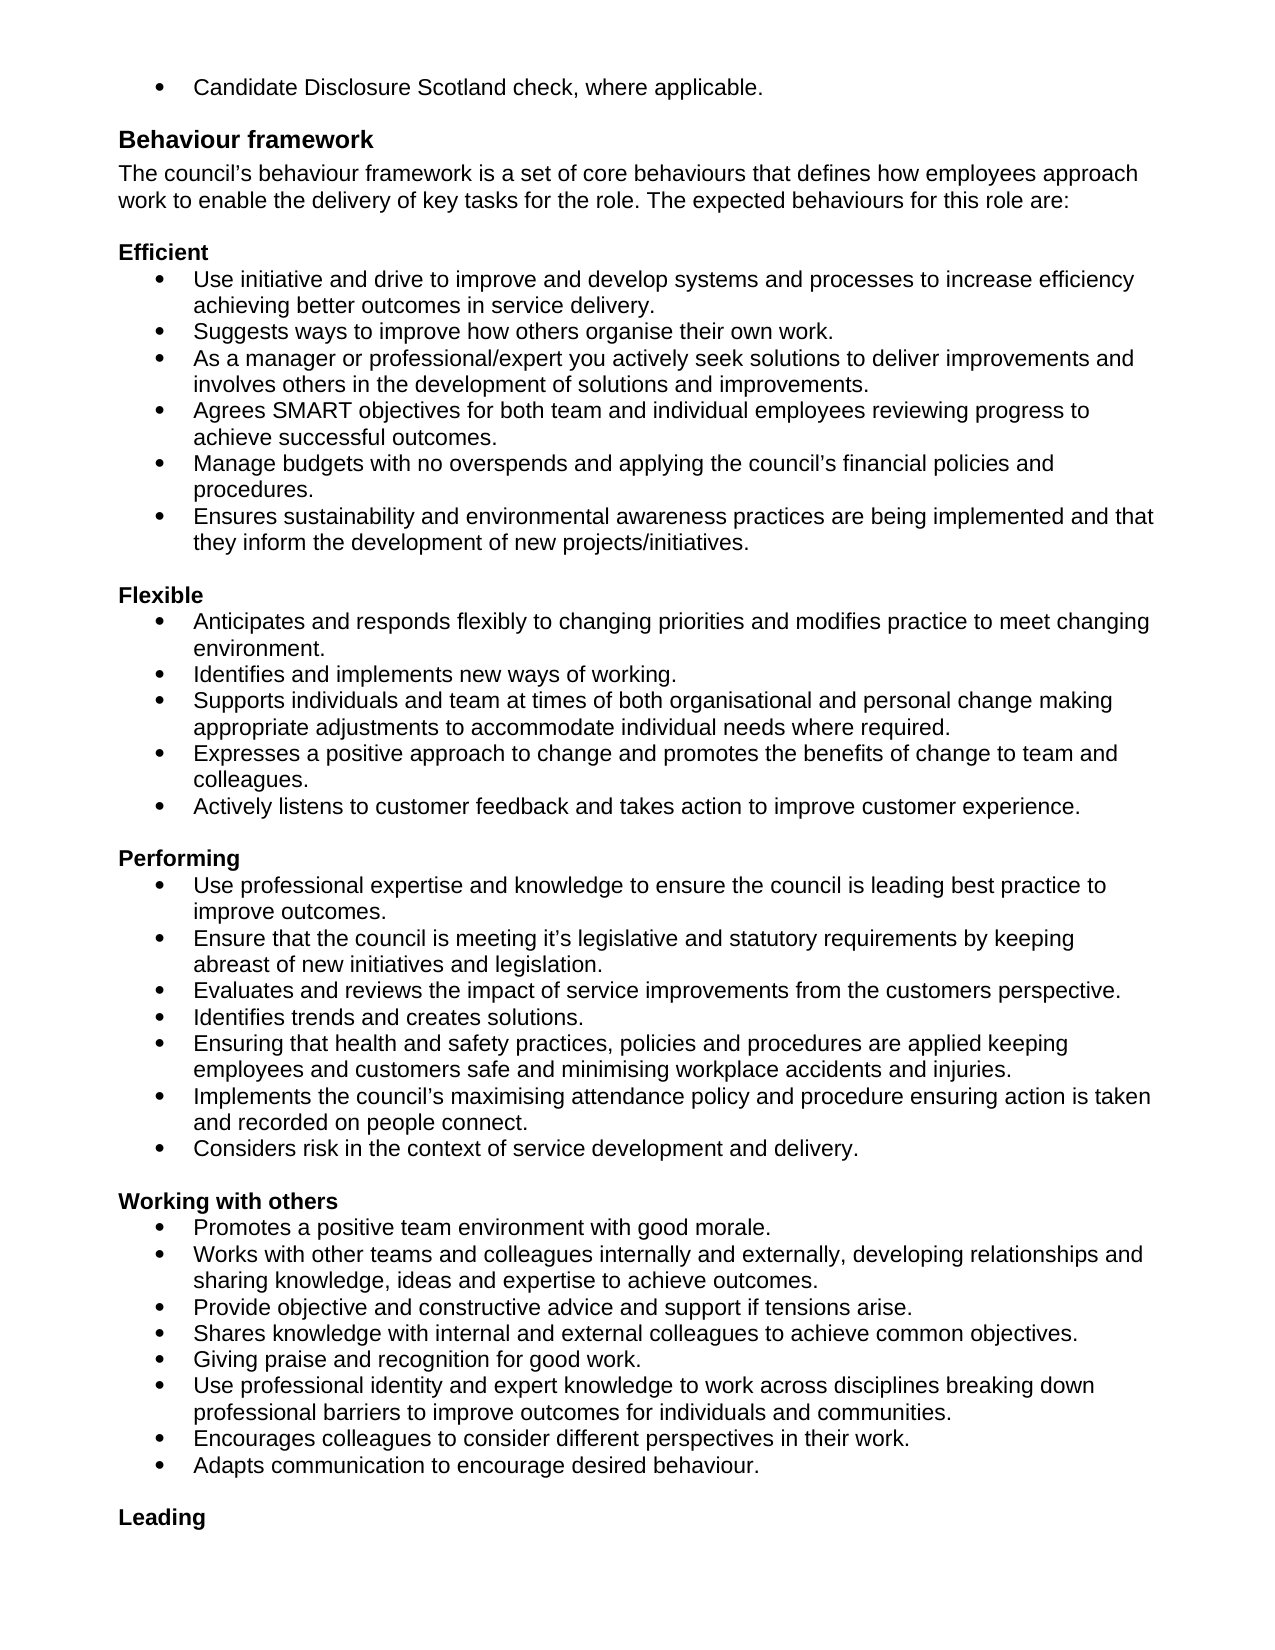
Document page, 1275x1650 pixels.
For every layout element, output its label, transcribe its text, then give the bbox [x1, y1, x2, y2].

list Identifies and implements new ways of working. [156, 661, 1157, 687]
list Agrees SMART objectives for both team and individual employees reviewing progress to achieve successful outcomes. [156, 397, 1157, 450]
text Working with others [118, 1188, 1157, 1214]
text Performing [118, 845, 1157, 872]
list Works with other teams and colleagues internally and externally, developing relationships and sharing knowledge, ideas and expertise to achieve outcomes. [156, 1241, 1157, 1293]
list Considers risk in the context of service development and delivery. [156, 1135, 1157, 1162]
list Shares knowledge with internal and external colleagues to achieve common objectives. [156, 1320, 1157, 1346]
list Provide objective and constructive advice and support if tensions arise. [156, 1293, 1157, 1320]
list Anticipates and responds flexibly to changing priorities and modifies practice to meet changing environment. [156, 608, 1157, 661]
list Actively listens to customer feedback and takes action to improve customer experience. [156, 793, 1157, 819]
text Leading [118, 1504, 1157, 1531]
list Identifies trends and creates solutions. [156, 1003, 1157, 1030]
list Evaluates and reviews the impact of service improvements from the customers perspective. [156, 977, 1157, 1003]
list Candidate Disclosure Scotland check, where applicable. [156, 74, 1157, 100]
text The council’s behaviour framework is a set of core behaviours that defines how employees approach work to enable the delivery of key tasks for the role. The expected behaviours for this role are: [118, 160, 1157, 213]
list Supports individuals and team at times of both organisational and personal change making appropriate adjustments to accommodate individual needs where required. [156, 687, 1157, 740]
list Use professional identity and expert knowledge to work across disciplines breaking down professional barriers to improve outcomes for individuals and communities. [156, 1372, 1157, 1425]
list Ensures sustainability and environmental awareness practices are being implemented and that they inform the development of new projects/initiatives. [156, 503, 1157, 556]
list As a manager or professional/expert you actively seek solutions to deliver improvements and involves others in the development of solutions and improvements. [156, 345, 1157, 397]
list Encourages colleagues to consider different perspectives in their work. [156, 1425, 1157, 1452]
text Flexible [118, 582, 1157, 608]
list Ensure that the council is meeting it’s legislative and statutory requirements by keeping abreast of new initiatives and legislation. [156, 924, 1157, 977]
list Adapts communication to encourage desired behaviour. [156, 1452, 1157, 1478]
list Giving praise and recognition for good work. [156, 1346, 1157, 1372]
text Efficient [118, 239, 1157, 266]
subtitle Behaviour framework [118, 125, 1157, 154]
list Promotes a positive team environment with good morale. [156, 1214, 1157, 1241]
list Use initiative and drive to improve and develop systems and processes to increase efficiency achieving better outcomes in service delivery. [156, 266, 1157, 318]
list Implements the council’s maximising attendance policy and procedure ensuring action is taken and recorded on people connect. [156, 1083, 1157, 1135]
list Expresses a positive approach to change and promotes the benefits of change to team and colleagues. [156, 740, 1157, 793]
list Suggests ways to improve how others organise their own work. [156, 318, 1157, 345]
list Manage budgets with no overspends and applying the council’s financial policies and procedures. [156, 450, 1157, 503]
list Ensuring that health and safety practices, policies and procedures are applied keeping employees and customers safe and minimising workplace accidents and injuries. [156, 1030, 1157, 1083]
list Use professional expertise and knowledge to ensure the council is leading best practice to improve outcomes. [156, 872, 1157, 924]
